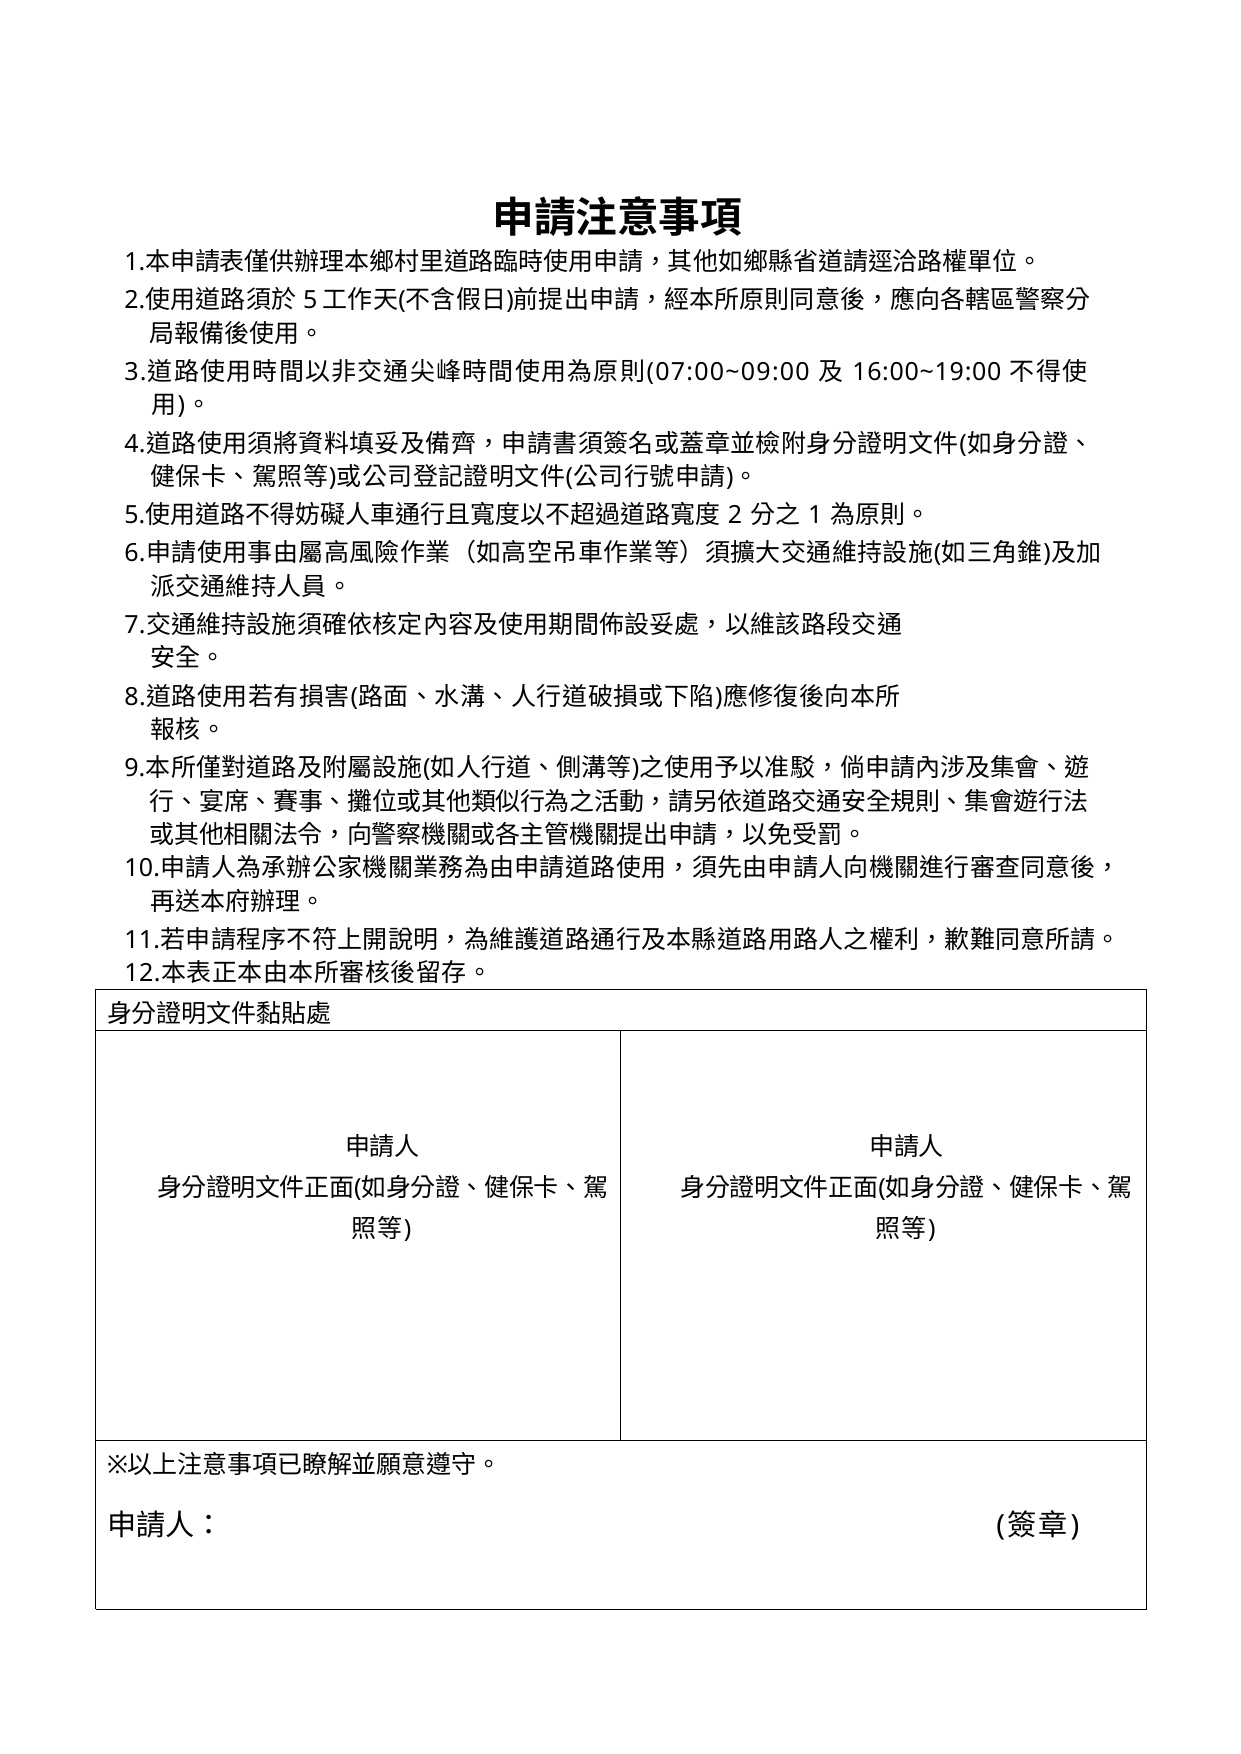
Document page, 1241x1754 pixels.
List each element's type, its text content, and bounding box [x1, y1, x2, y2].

text 11.若申請程序不符上開說明，為維護道路通行及本縣道路用路人之權利，歉難同意所請。 [124, 922, 1110, 955]
text 1.本申請表僅供辦理本鄉村里道路臨時使用申請，其他如鄉縣省道請逕洽路權單位。 [124, 244, 1110, 277]
text 6.申請使用事由屬高風險作業（如高空吊車作業等）須擴大交通維持設施(如三角錐)及加派交通維持人員。 [124, 535, 1110, 602]
text 5.使用道路不得妨礙人車通行且寬度以不超過道路寬度 2 分之 1 為原則。 [124, 497, 1110, 530]
text 4.道路使用須將資料填妥及備齊，申請書須簽名或蓋章並檢附身分證明文件(如身分證、健保卡、駕照等)或公司登記證明文件(公司行號申請)。 [124, 425, 1110, 492]
text 9.本所僅對道路及附屬設施(如人行道、側溝等)之使用予以准駁，倘申請內涉及集會、遊行、宴席、賽事、攤位或其他類似行為之活動，請另依道路交通安全規則、集會遊行法或其他相關法令，向警察機關或各主管機關提出申請，以免受罰。 [124, 750, 1113, 850]
text 7.交通維持設施須確依核定內容及使用期間佈設妥處，以維該路段交通安全。 [124, 607, 923, 673]
table_header 身分證明文件黏貼處 [96, 990, 1146, 1030]
text 8.道路使用若有損害(路面、水溝、人行道破損或下陷)應修復後向本所報核。 [124, 678, 923, 745]
text 10.申請人為承辦公家機關業務為由申請道路使用，須先由申請人向機關進行審查同意後，再送本府辦理。 [124, 850, 1110, 917]
table_cell ※以上注意事項已瞭解並願意遵守。 申請人： (簽章) [96, 1441, 1146, 1608]
text 3.道路使用時間以非交通尖峰時間使用為原則(07:00~09:00 及 16:00~19:00 不得使用)。 [124, 354, 1110, 421]
table_cell 申請人 身分證明文件正面(如身分證、健保卡、駕 照等) [621, 1031, 1146, 1440]
table_cell 申請人 身分證明文件正面(如身分證、健保卡、駕 照等) [96, 1031, 620, 1440]
text 2.使用道路須於 5工作天(不含假日)前提出申請，經本所原則同意後，應向各轄區警察分局報備後使用。 [124, 282, 1110, 349]
text 申請注意事項 [124, 184, 1110, 244]
text 12.本表正本由本所審核後留存。 [124, 955, 1110, 988]
